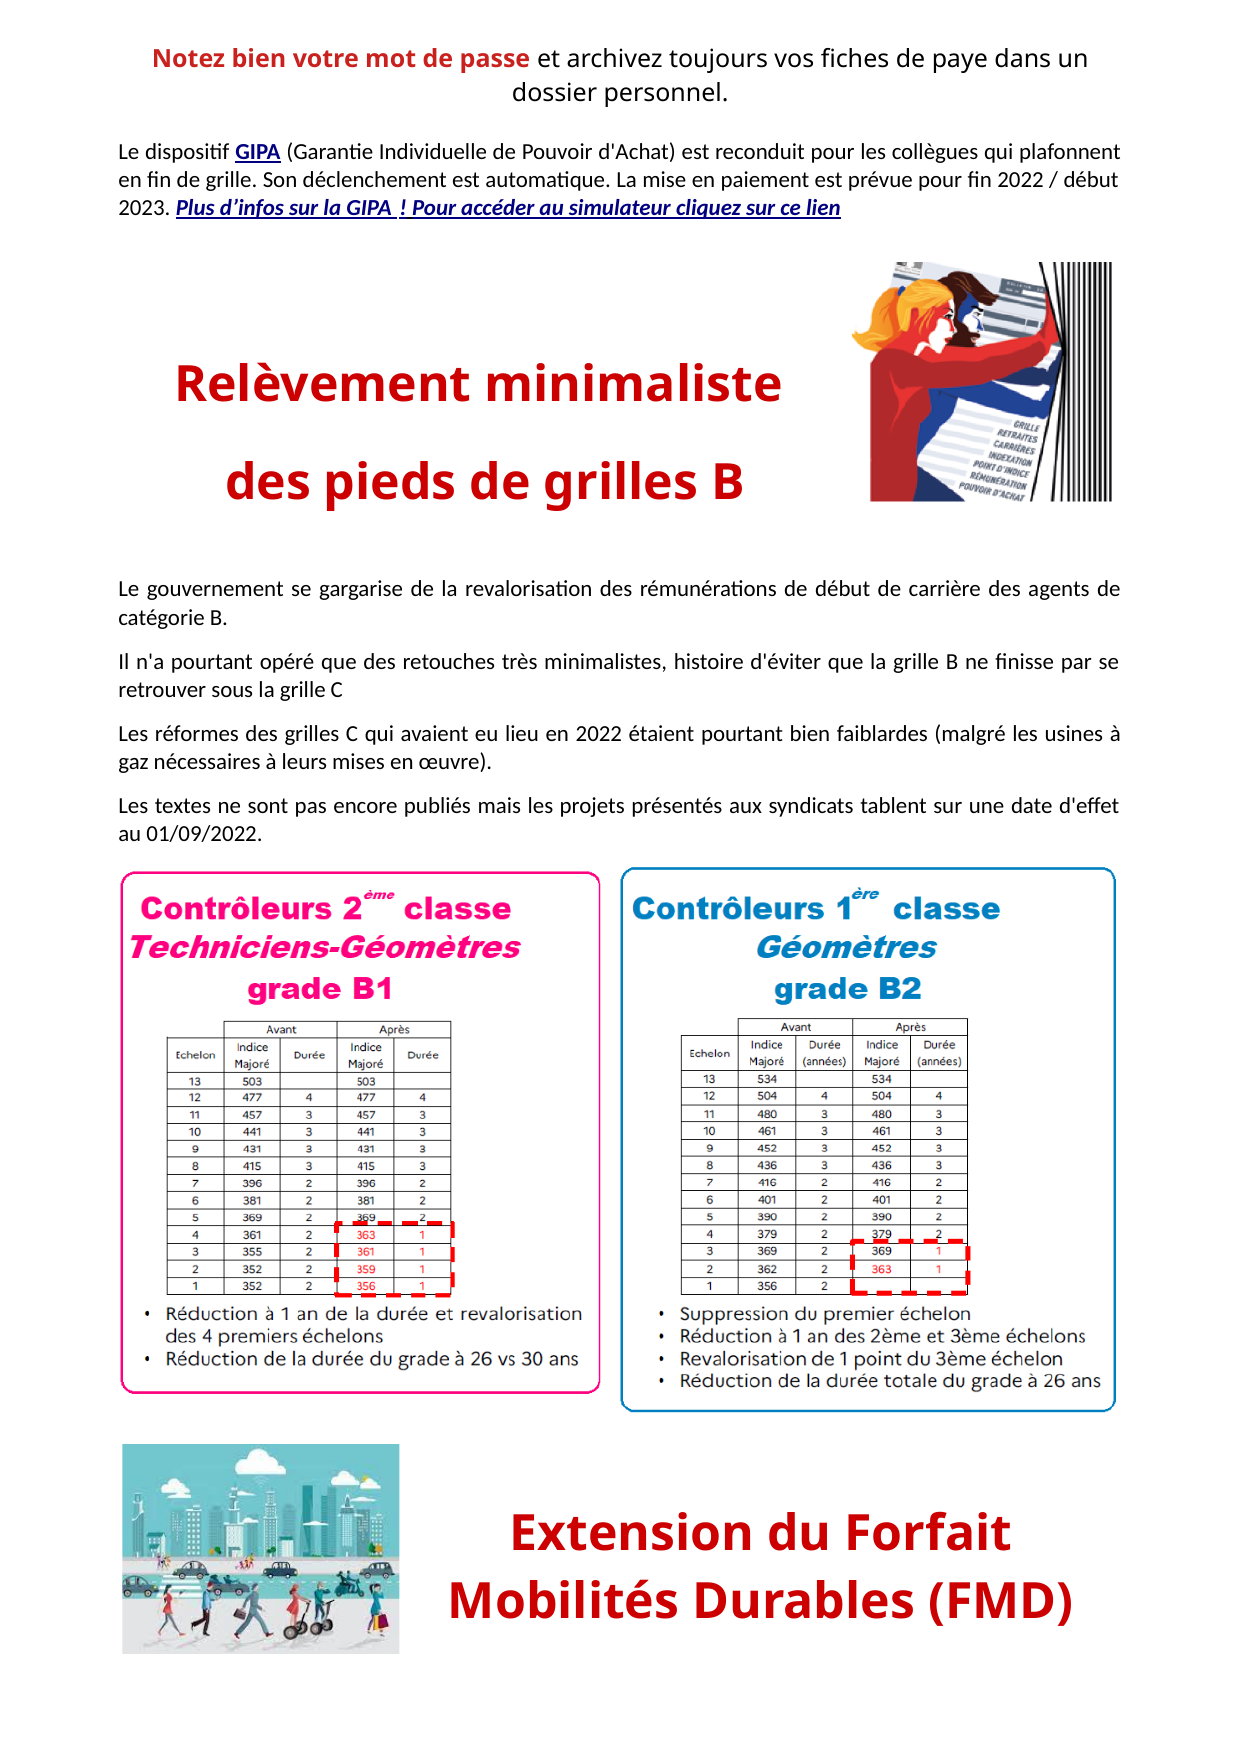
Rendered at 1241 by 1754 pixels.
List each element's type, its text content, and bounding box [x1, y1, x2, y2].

picture [851, 256, 1115, 507]
text Le gouvernement se gargarise de la revalorisation des rémunérations de début de carrière des agents de catégorie B. [118, 574, 1122, 631]
picture [118, 863, 1142, 1439]
text Les réformes des grilles C qui avaient eu lieu en 2022 étaient pourtant bien faiblardes (malgré les usines à gaz nécessaires à leurs mises en œuvre). [118, 719, 1122, 775]
text Il n'a pourtant opéré que des retouches très minimalistes, histoire d'éviter que la grille B ne finisse par se retrouver sous la grille C [118, 647, 1122, 703]
text Extension du Forfait Mobilités Durables (FMD) [400, 1496, 1122, 1633]
text des pieds de grilles B [118, 446, 1122, 514]
text Relèvement minimaliste [118, 348, 851, 416]
text Le dispositif GIPA (Garantie Individuelle de Pouvoir d'Achat) est reconduit pour les collègues qui plafonnent en fin de grille. Son déclenchement est automatique. La mise en paiement est prévue pour fin 2022 / début 2023. Plus d’infos sur la GIPA ! Pour accéder au simulateur cliquez sur ce lien [118, 137, 1122, 221]
text Les textes ne sont pas encore publiés mais les projets présentés aux syndicats tablent sur une date d'effet au 01/09/2022. [118, 791, 1122, 847]
picture [122, 1444, 400, 1654]
text [1115, 348, 1122, 416]
text Notez bien votre mot de passe et archivez toujours vos fiches de paye dans un dossier personnel. [118, 40, 1122, 108]
